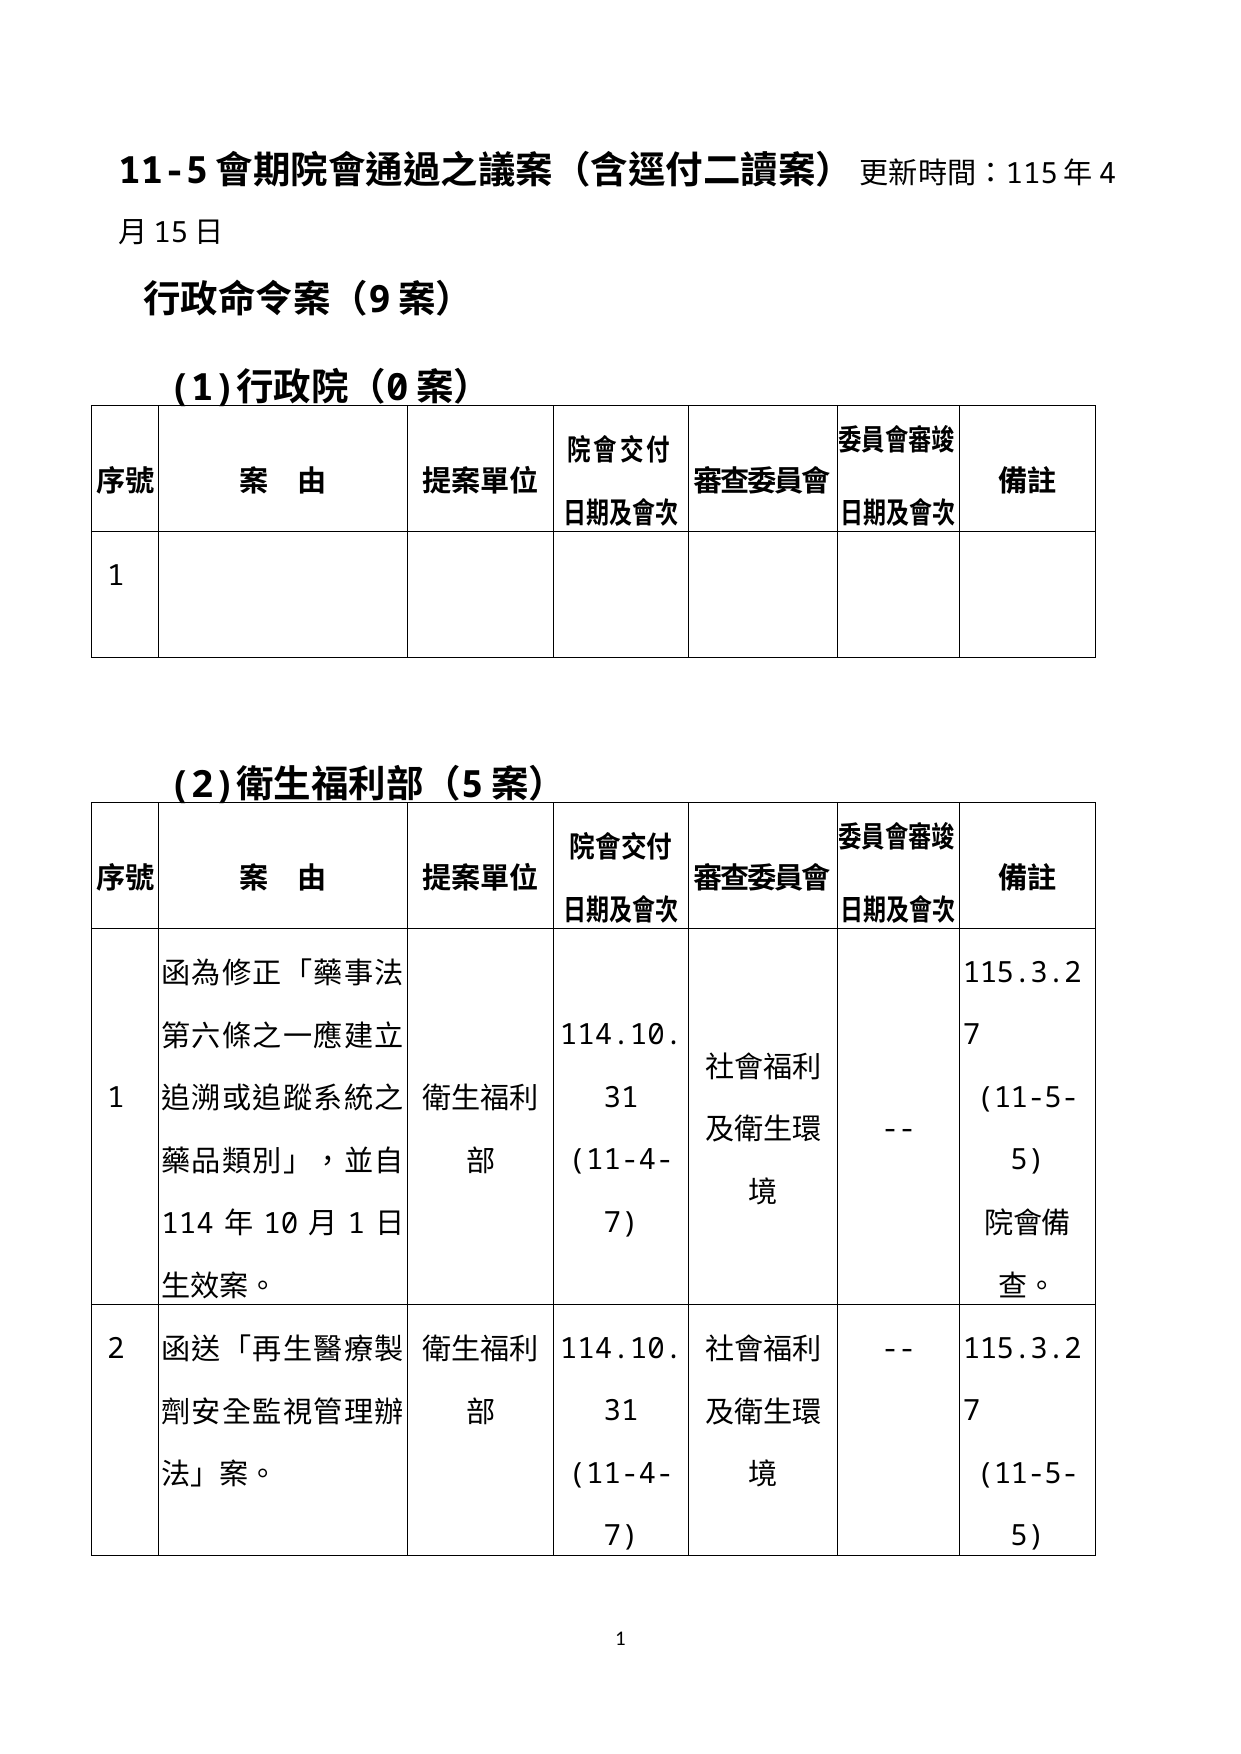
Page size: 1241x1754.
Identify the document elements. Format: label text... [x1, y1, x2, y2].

list 衛生福利部（5案） [168, 739, 1122, 802]
table_header 備註 [960, 803, 1095, 928]
list 行政院（0案） [168, 343, 1122, 405]
table_cell [92, 1305, 158, 1555]
table_cell -- [838, 1305, 959, 1555]
table_cell [689, 532, 837, 657]
table_cell [838, 532, 959, 657]
table_cell [159, 532, 407, 657]
table_cell [408, 532, 553, 657]
table_cell 衛生福利部 [408, 929, 553, 1304]
table_header 序號 [92, 406, 158, 531]
table_header 提案單位 [408, 803, 553, 928]
table_cell [554, 532, 688, 657]
table_header 委員會審竣 日期及會次 [838, 803, 959, 928]
table_cell 115.3.27 (11-5-5) [960, 1305, 1095, 1555]
table_cell 114.10.31 (11-4-7) [554, 929, 688, 1304]
table_cell 衛生福利部 [408, 1305, 553, 1555]
table_cell 115.3.27 (11-5-5) 院會備查。 [960, 929, 1095, 1304]
table_cell 114.10.31 (11-4-7) [554, 1305, 688, 1555]
table_cell [960, 532, 1095, 657]
subtitle 11-5會期院會通過之議案（含逕付二讀案） 更新時間：115年4月15日 [118, 126, 1122, 251]
table_header 案 由 [159, 803, 407, 928]
table_cell 函送「再生醫療製劑安全監視管理辦法」案。 [159, 1305, 407, 1555]
table_header 審查委員會 [689, 406, 837, 531]
table_header 委員會審竣 日期及會次 [838, 406, 959, 531]
table_cell 社會福利及衛生環境 [689, 1305, 837, 1555]
table_cell [92, 532, 158, 657]
table_cell -- [838, 929, 959, 1304]
table_header 院會交付 日期及會次 [554, 406, 688, 531]
subtitle 行政命令案（9案） [143, 269, 1122, 324]
table_cell [92, 929, 158, 1304]
table_header 備註 [960, 406, 1095, 531]
table_header 案 由 [159, 406, 407, 531]
table_header 序號 [92, 803, 158, 928]
table_header 提案單位 [408, 406, 553, 531]
table_cell 社會福利及衛生環境 [689, 929, 837, 1304]
table_header 審查委員會 [689, 803, 837, 928]
table_cell 函為修正「藥事法第六條之一應建立追溯或追蹤系統之藥品類別」，並自114年10月1日生效案。 [159, 929, 407, 1304]
table_header 院會交付 日期及會次 [554, 803, 688, 928]
